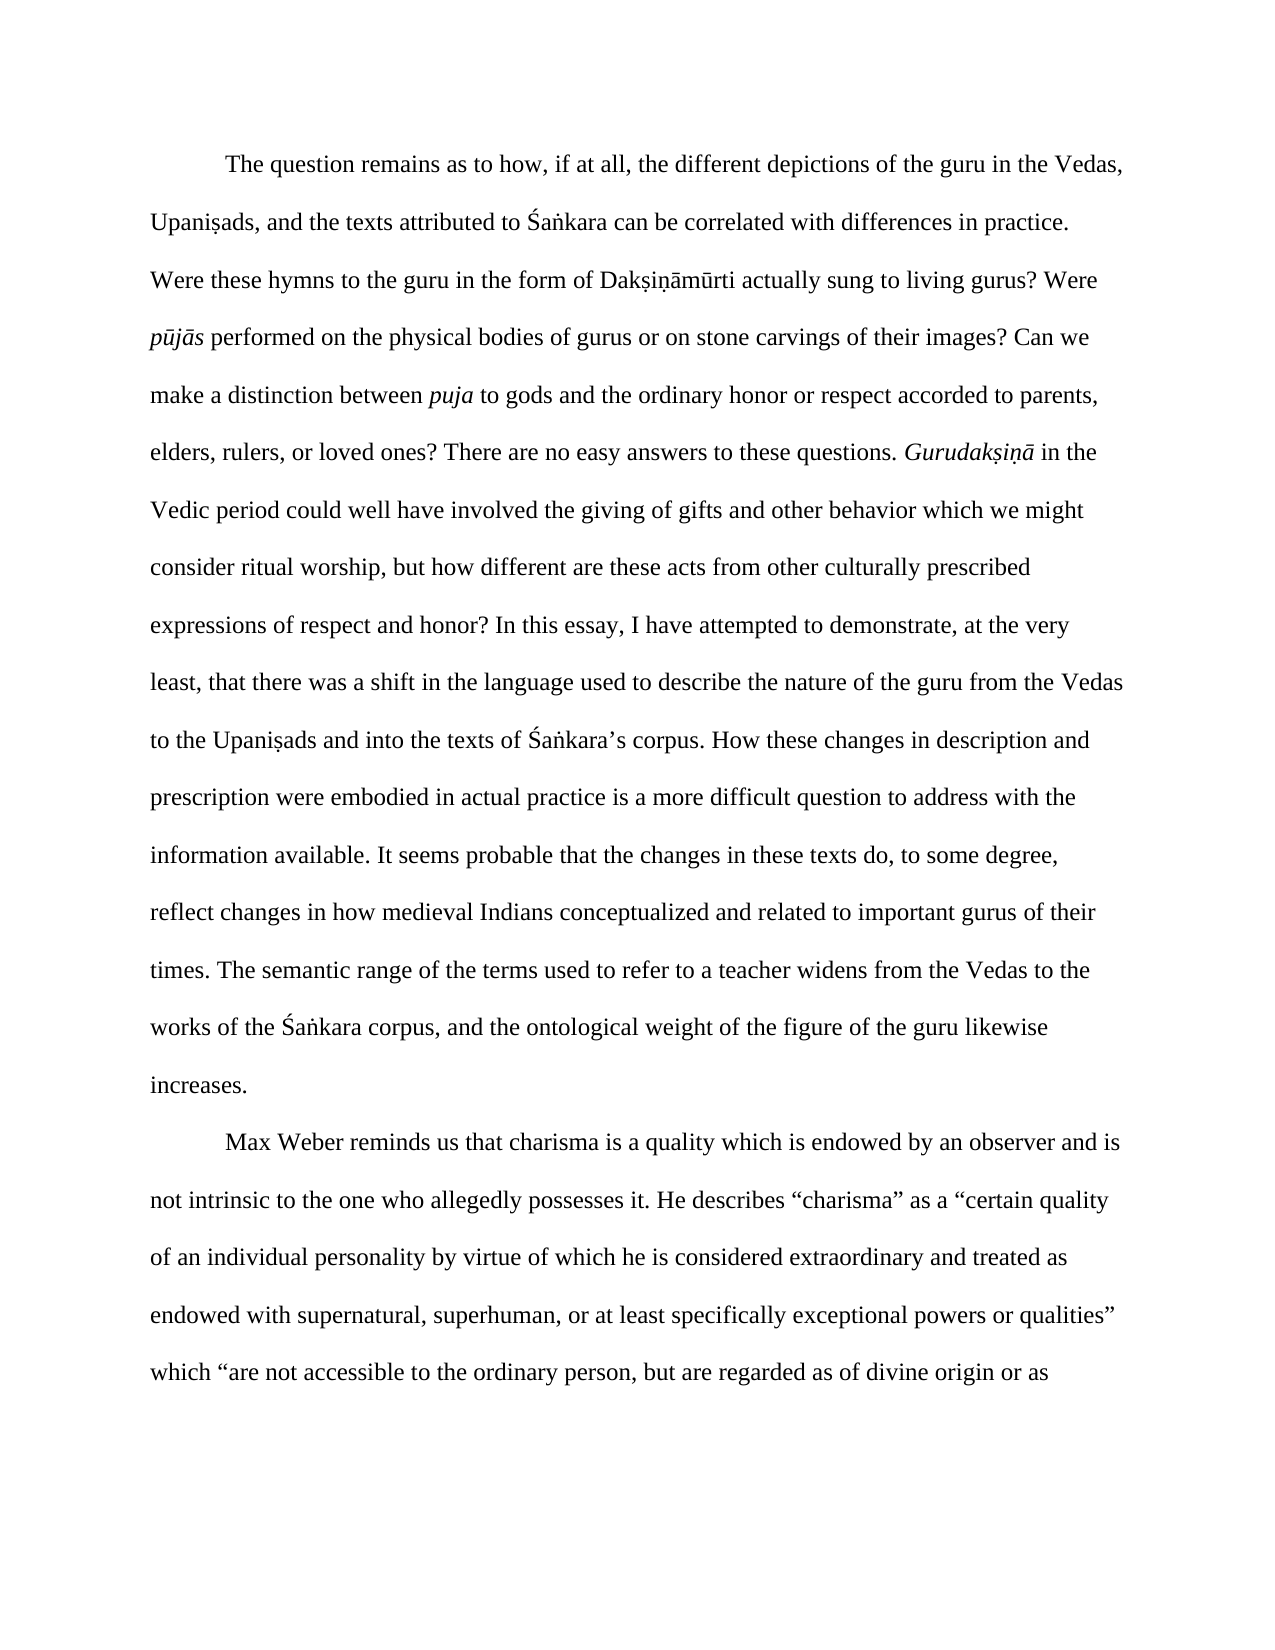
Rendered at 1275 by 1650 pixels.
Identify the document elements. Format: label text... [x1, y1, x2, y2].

text Max Weber reminds us that charisma is a quality which is endowed by an observer and is not intrinsic to the one who allegedly possesses it. He describes “charisma” as a “certain quality of an individual personality by virtue of which he is considered extraordinary and treated as endowed with supernatural, superhuman, or at least specifically exceptional powers or qualities” which “are not accessible to the ordinary person, but are regarded as of divine origin or as [150, 1127, 1123, 1386]
text The question remains as to how, if at all, the different depictions of the guru in the Vedas, Upaniṣads, and the texts attributed to Śaṅkara can be correlated with differences in practice. [150, 149, 1126, 235]
text Were these hymns to the guru in the form of Dakṣiṇāmūrti actually sung to living gurus? Were pūjās performed on the physical bodies of gurus or on stone carvings of their images? Can we make a distinction between puja to gods and the ordinary honor or respect accorded to parents, elders, rulers, or loved ones? There are no easy answers to these questions. Gurudakṣiṇā in the Vedic period could well have involved the giving of gifts and other behavior which we might consider ritual worship, but how different are these acts from other culturally prescribed expressions of respect and honor? In this essay, I have attempted to demonstrate, at the very least, that there was a shift in the language used to describe the nature of the guru from the Vedas to the Upaniṣads and into the texts of Śaṅkara’s corpus. How these changes in description and prescription were embodied in actual practice is a more difficult question to address with the information available. It seems probable that the changes in these texts do, to some degree, reflect changes in how medieval Indians conceptualized and related to important gurus of their times. The semantic range of the terms used to refer to a teacher widens from the Vedas to the works of the Śaṅkara corpus, and the ontological weight of the figure of the guru likewise increases. [150, 265, 1123, 1098]
